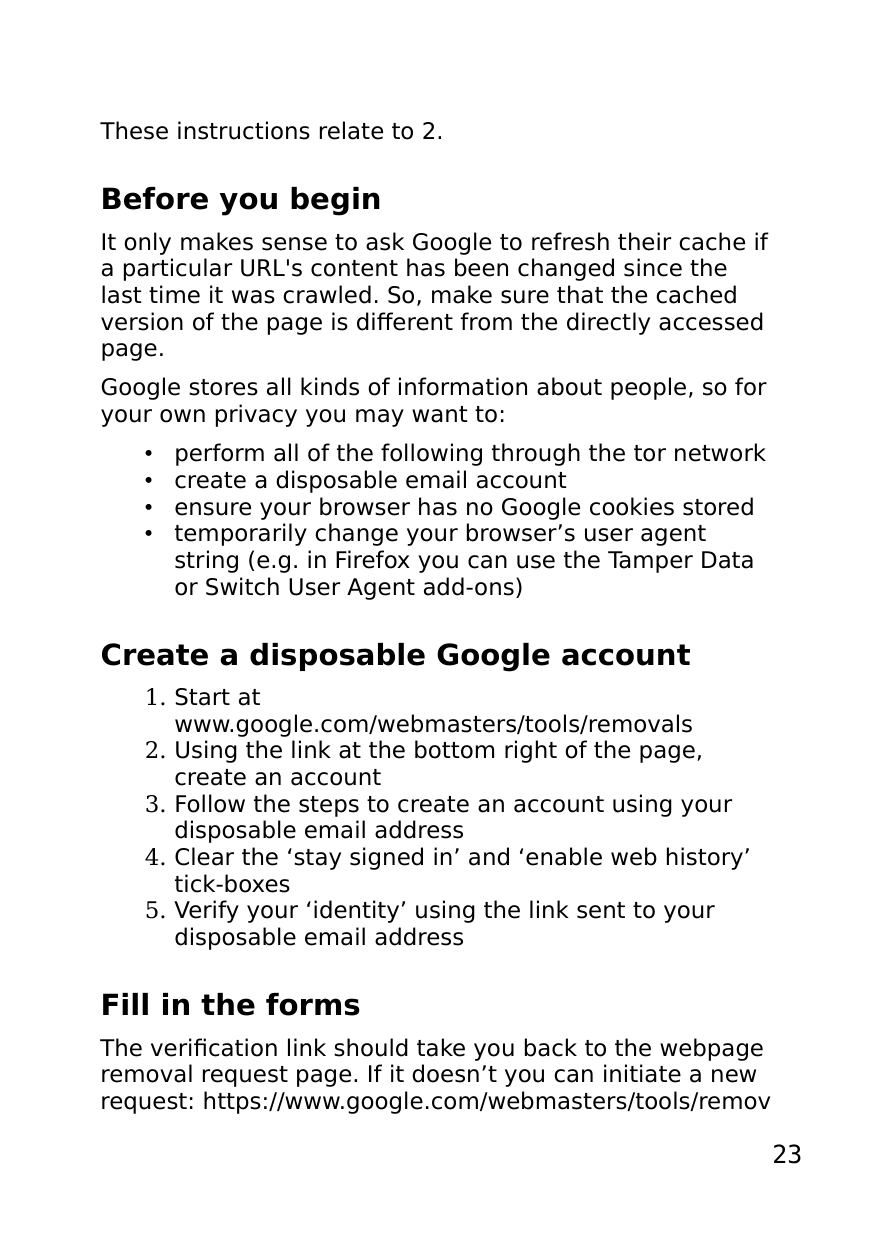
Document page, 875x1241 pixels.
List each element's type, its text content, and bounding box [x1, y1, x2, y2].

text It only makes sense to ask Google to refresh their cache if a particular URL's content has been changed since the last time it was crawled. So, make sure that the cached version of the page is different from the directly accessed page. [100, 229, 774, 362]
subtitle Create a disposable Google account [100, 638, 774, 672]
list Using the link at the bottom right of the page, create an account [144, 738, 774, 791]
list ensure your browser has no Google cookies stored [144, 494, 774, 520]
list Clear the ‘stay signed in’ and ‘enable web history’ tick-boxes [144, 844, 774, 898]
list perform all of the following through the tor network [144, 440, 774, 467]
list temporarily change your browser’s user agent string (e.g. in Firefox you can use the Tamper Data or Switch User Agent add-ons) [144, 520, 774, 600]
text Google stores all kinds of information about people, so for your own privacy you may want to: [100, 374, 774, 428]
list The verification link should take you back to the webpage removal request page. If it doesn’t you can initiate a new request: https://www.google.com/webmasters/tools/remov [71, 1035, 774, 1115]
list Verify your ‘identity’ using the link sent to your disposable email address [144, 898, 774, 951]
list Start at www.google.com/webmasters/tools/removals [144, 684, 774, 738]
list Follow the steps to create an account using your disposable email address [144, 791, 774, 844]
subtitle Before you begin [100, 182, 774, 216]
list create a disposable email account [144, 467, 774, 494]
subtitle Fill in the forms [100, 988, 774, 1022]
text These instructions relate to 2. [100, 118, 774, 145]
